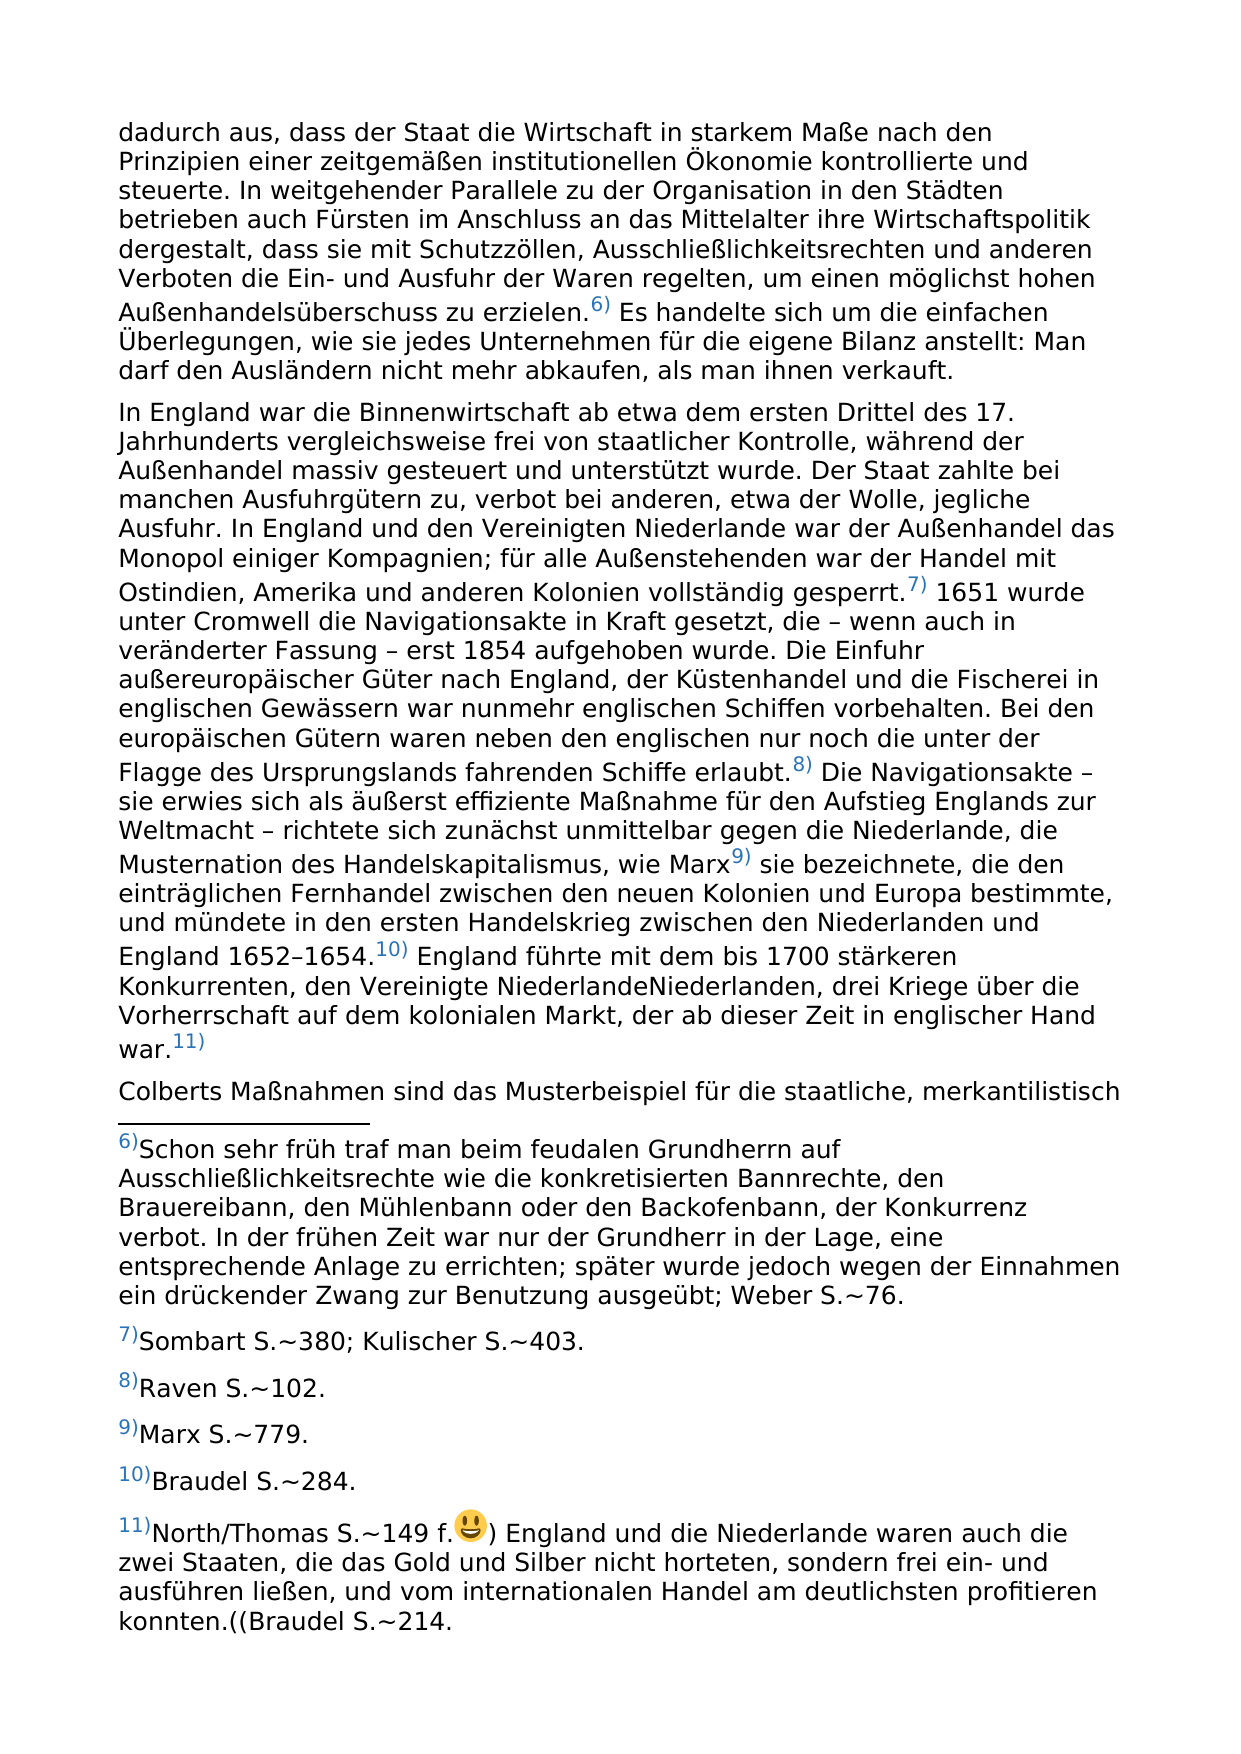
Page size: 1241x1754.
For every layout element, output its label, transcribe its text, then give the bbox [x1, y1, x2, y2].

text In England war die Binnenwirtschaft ab etwa dem ersten Drittel des 17. Jahrhunderts vergleichsweise frei von staatlicher Kontrolle, während der Außenhandel massiv gesteuert und unterstützt wurde. Der Staat zahlte bei manchen Ausfuhrgütern zu, verbot bei anderen, etwa der Wolle, jegliche Ausfuhr. In England und den Vereinigten Niederlande war der Außenhandel das Monopol einiger Kompagnien; für alle Außenstehenden war der Handel mit Ostindien, Amerika und anderen Kolonien vollständig gesperrt. 1651 wurde unter Cromwell die Navigationsakte in Kraft gesetzt, die – wenn auch in veränderter Fassung – erst 1854 aufgehoben wurde. Die Einfuhr außereuropäischer Güter nach England, der Küstenhandel und die Fischerei in englischen Gewässern war nunmehr englischen Schiffen vorbehalten. Bei den europäischen Gütern waren neben den englischen nur noch die unter der Flagge des Ursprungslands fahrenden Schiffe erlaubt. Die Navigationsakte – sie erwies sich als äußerst effiziente Maßnahme für den Aufstieg Englands zur Weltmacht – richtete sich zunächst unmittelbar gegen die Niederlande, die Musternation des Handelskapitalismus, wie Marx sie bezeichnete, die den einträglichen Fernhandel zwischen den neuen Kolonien und Europa bestimmte, und mündete in den ersten Handelskrieg zwischen den Niederlanden und England 1652–1654. England führte mit dem bis 1700 stärkeren Konkurrenten, den Vereinigte NiederlandeNiederlanden, drei Kriege über die Vorherrschaft auf dem kolonialen Markt, der ab dieser Zeit in englischer Hand war. [118, 398, 1122, 1064]
text Colberts Maßnahmen sind das Musterbeispiel für die staatliche, merkantilistisch [118, 1077, 1122, 1106]
text Braudel S.~284. [118, 1462, 1122, 1496]
text Sombart S.~380; Kulischer S.~403. [118, 1323, 1122, 1357]
text Schon sehr früh traf man beim feudalen Grundherrn auf Ausschließlichkeitsrechte wie die konkretisierten Bannrechte, den Brauereibann, den Mühlenbann oder den Backofenbann, der Konkurrenz verbot. In der frühen Zeit war nur der Grundherr in der Lage, eine entsprechende Anlage zu errichten; später wurde jedoch wegen der Einnahmen ein drückender Zwang zur Benutzung ausgeübt; Weber S.~76. [118, 1130, 1122, 1310]
text Marx S.~779. [118, 1416, 1122, 1450]
text North/Thomas S.~149 f.) England und die Niederlande waren auch die zwei Staaten, die das Gold und Silber nicht horteten, sondern frei ein- und ausführen ließen, und vom internationalen Handel am deutlichsten profitieren konnten.((Braudel S.~214. [118, 1509, 1122, 1636]
text Raven S.~102. [118, 1369, 1122, 1403]
text dadurch aus, dass der Staat die Wirtschaft in starkem Maße nach den Prinzipien einer zeitgemäßen institutionellen Ökonomie kontrollierte und steuerte. In weitgehender Parallele zu der Organisation in den Städten betrieben auch Fürsten im Anschluss an das Mittelalter ihre Wirtschaftspolitik dergestalt, dass sie mit Schutzzöllen, Ausschließlichkeitsrechten und anderen Verboten die Ein- und Ausfuhr der Waren regelten, um einen möglichst hohen Außenhandelsüberschuss zu erzielen. Es handelte sich um die einfachen Überlegungen, wie sie jedes Unternehmen für die eigene Bilanz anstellt: Man darf den Ausländern nicht mehr abkaufen, als man ihnen verkauft. [118, 118, 1122, 386]
